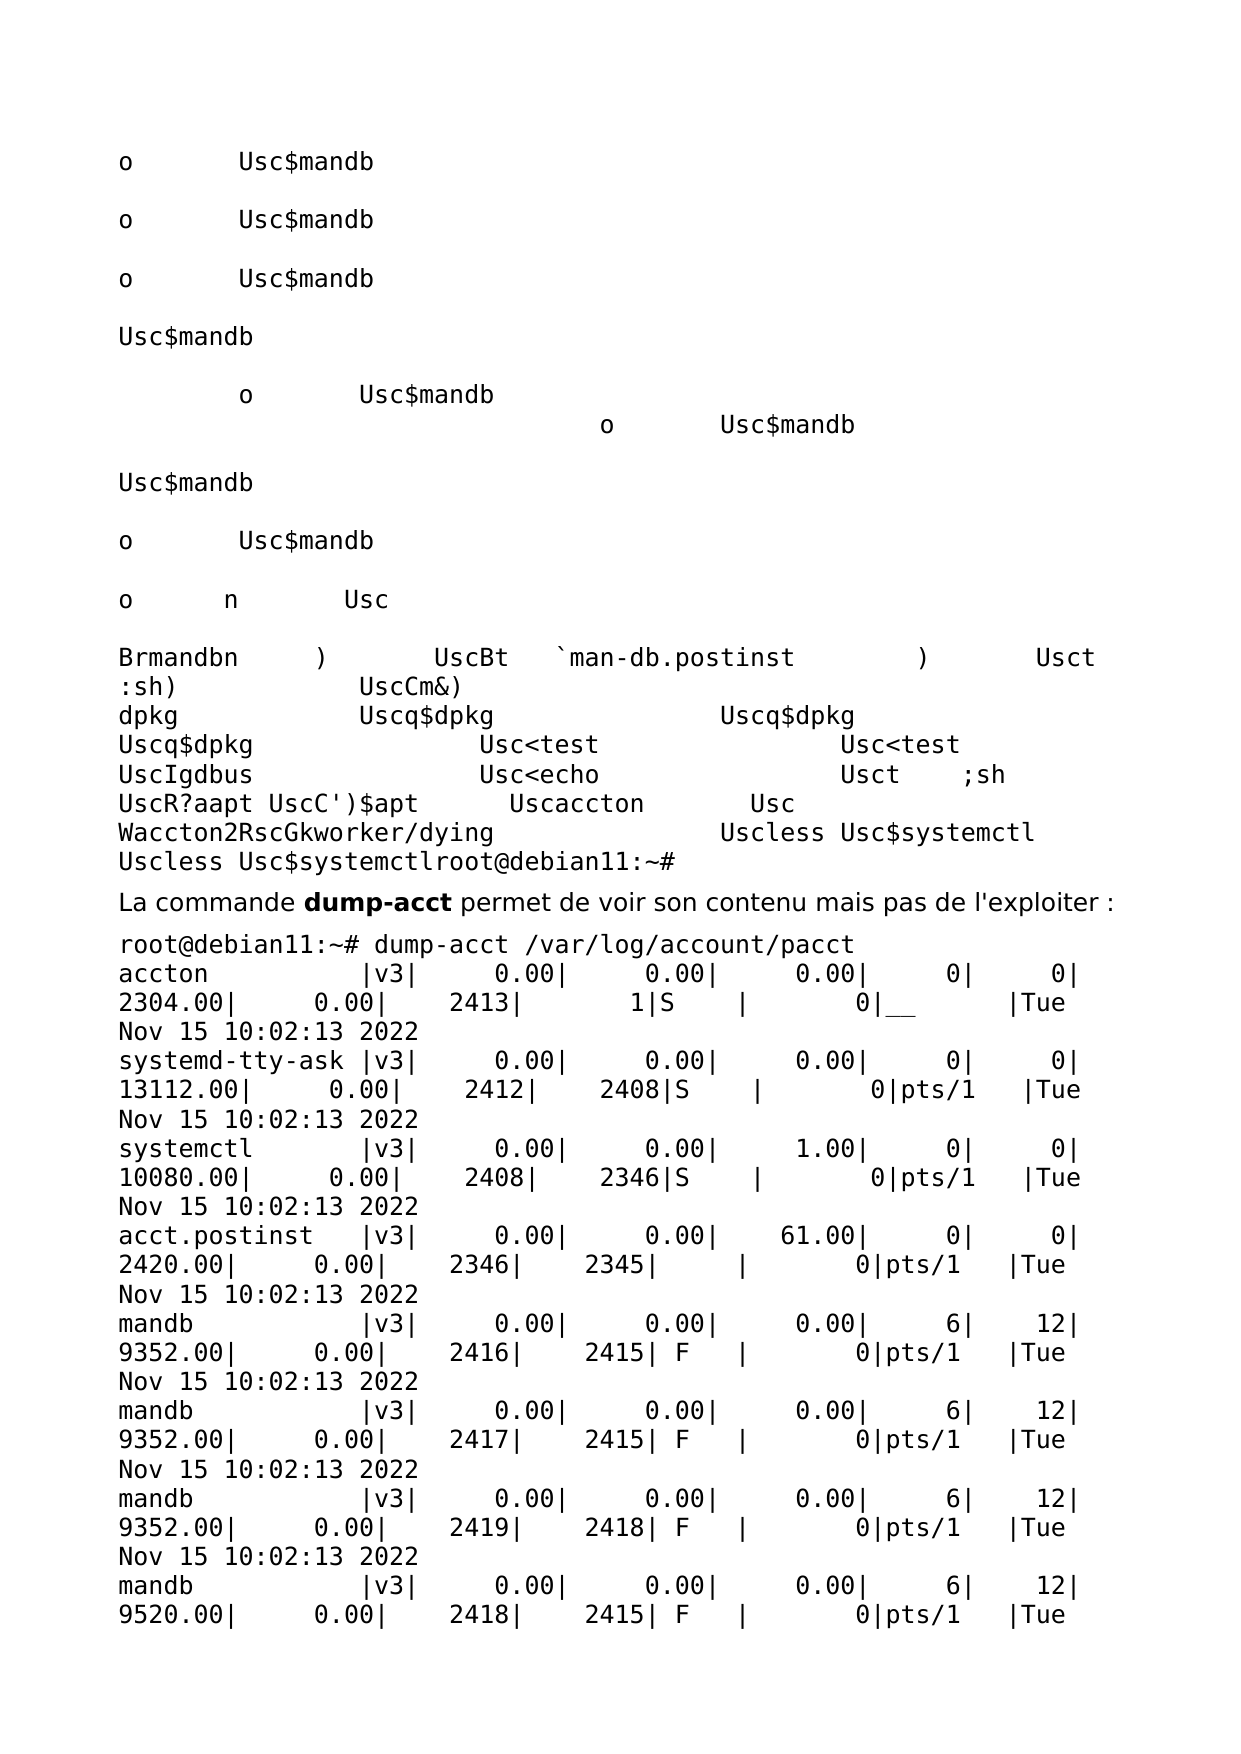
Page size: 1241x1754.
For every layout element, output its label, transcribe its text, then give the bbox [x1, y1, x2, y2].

text La commande dump-acct permet de voir son contenu mais pas de l'exploiter : [118, 888, 1122, 917]
text root@debian11:~# dump-acct /var/log/account/pacct accton |v3| 0.00| 0.00| 0.00| 0| 0| 2304.00| 0.00| 2413| 1|S | 0|__ |Tue Nov 15 10:02:13 2022 systemd-tty-ask |v3| 0.00| 0.00| 0.00| 0| 0| 13112.00| 0.00| 2412| 2408|S | 0|pts/1 |Tue Nov 15 10:02:13 2022 systemctl |v3| 0.00| 0.00| 1.00| 0| 0| 10080.00| 0.00| 2408| 2346|S | 0|pts/1 |Tue Nov 15 10:02:13 2022 acct.postinst |v3| 0.00| 0.00| 61.00| 0| 0| 2420.00| 0.00| 2346| 2345| | 0|pts/1 |Tue Nov 15 10:02:13 2022 mandb |v3| 0.00| 0.00| 0.00| 6| 12| 9352.00| 0.00| 2416| 2415| F | 0|pts/1 |Tue Nov 15 10:02:13 2022 mandb |v3| 0.00| 0.00| 0.00| 6| 12| 9352.00| 0.00| 2417| 2415| F | 0|pts/1 |Tue Nov 15 10:02:13 2022 mandb |v3| 0.00| 0.00| 0.00| 6| 12| 9352.00| 0.00| 2419| 2418| F | 0|pts/1 |Tue Nov 15 10:02:13 2022 mandb |v3| 0.00| 0.00| 0.00| 6| 12| 9520.00| 0.00| 2418| 2415| F | 0|pts/1 |Tue [118, 930, 1122, 1630]
text o Usc$mandb o Usc$mandb o Usc$mandb Usc$mandb o Usc$mandb o Usc$mandb Usc$mandb o Usc$mandb o n Usc Brmandbn ) UscBt `man-db.postinst ) Usct :sh) UscCm&) dpkg Uscq$dpkg Uscq$dpkg Uscq$dpkg Usc<test Usc<test UscIgdbus Usc<echo Usct ;sh UscR?aapt UscC')$apt Uscaccton Usc Waccton2RscGkworker/dying Uscless Usc$systemctl Uscless Usc$systemctlroot@debian11:~# [118, 118, 1122, 876]
